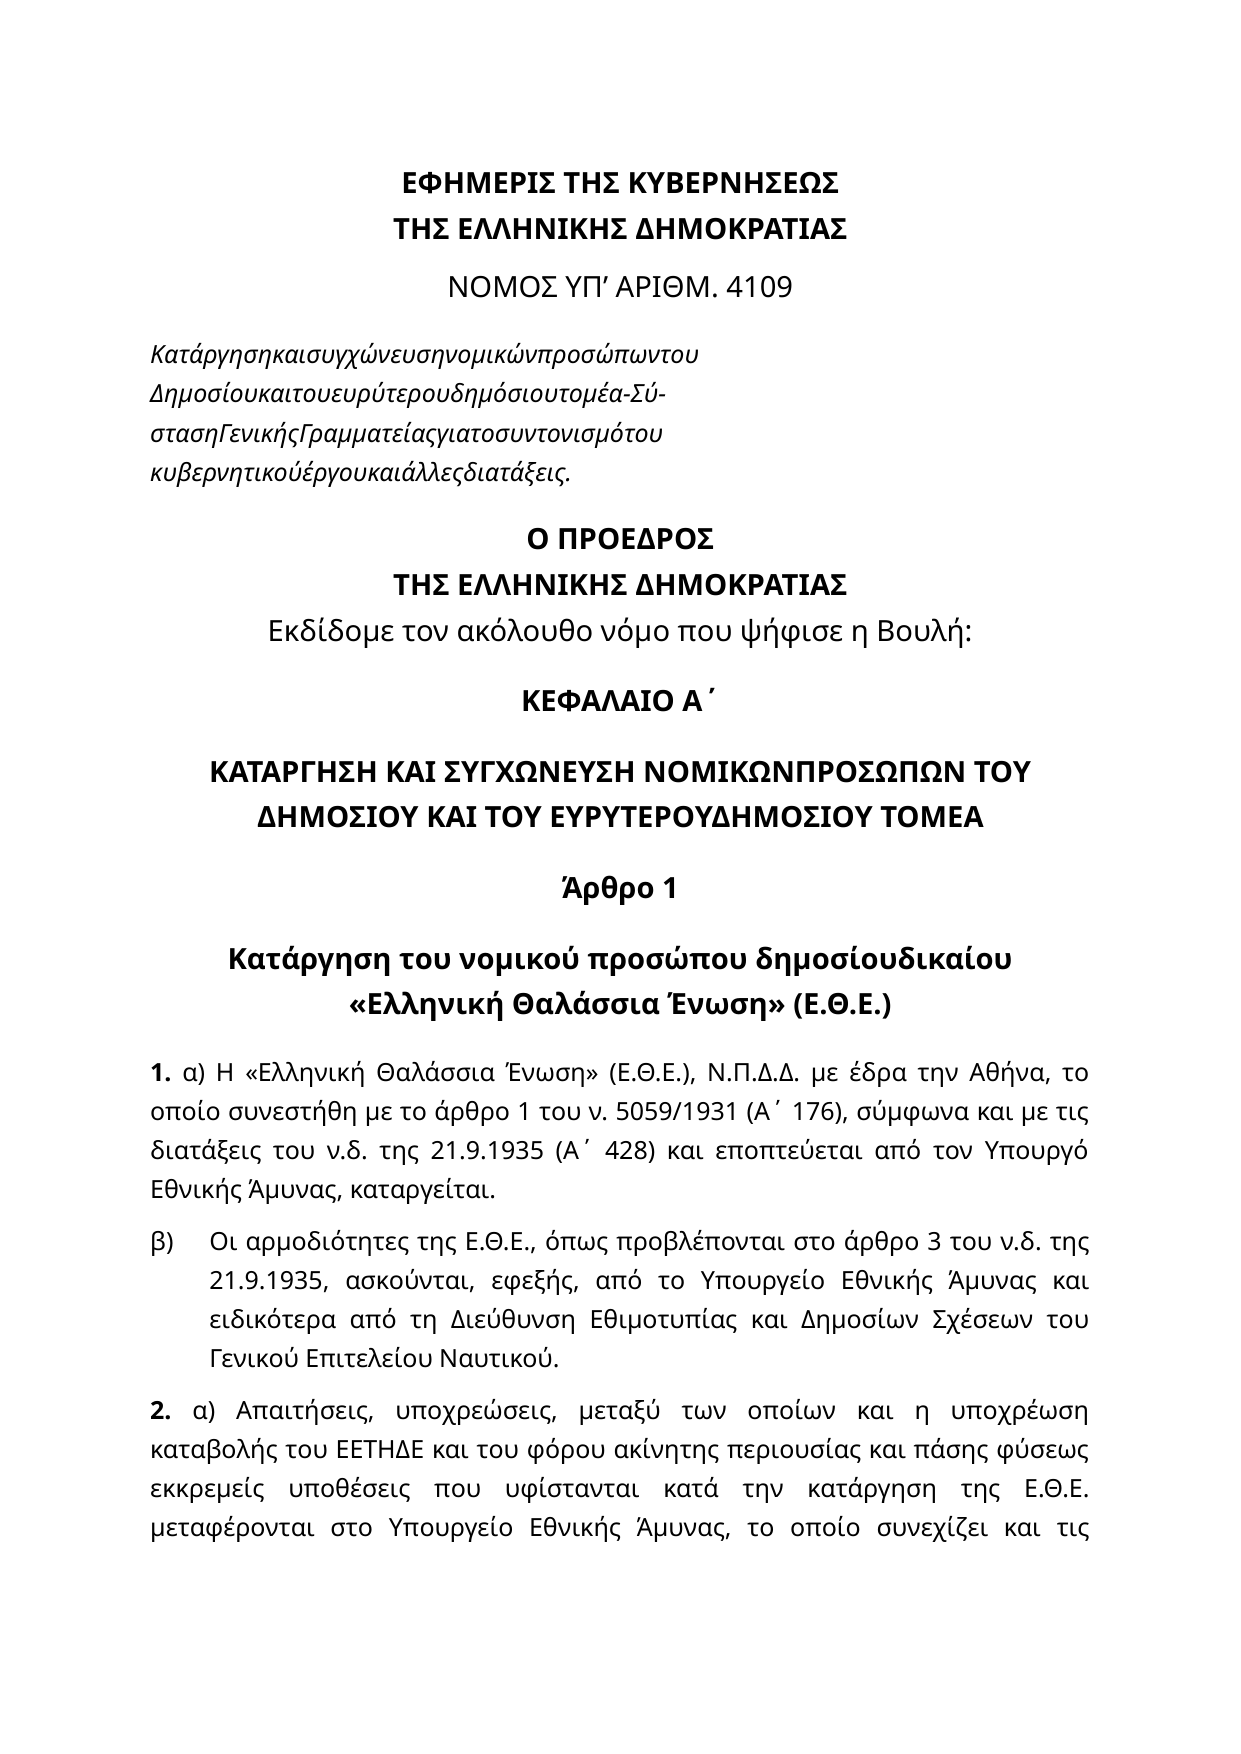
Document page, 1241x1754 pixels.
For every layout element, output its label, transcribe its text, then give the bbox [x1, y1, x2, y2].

text 1. α) Η «Ελληνική Θαλάσσια Ένωση» (Ε.Θ.Ε.), Ν.Π.Δ.Δ. με έδρα την Αθήνα, το οποίο συνεστήθη με το άρθρο 1 του ν. 5059/1931 (Α΄ 176), σύμφωνα και με τις διατάξεις του ν.δ. της 21.9.1935 (Α΄ 428) και εποπτεύεται από τον Υπουργό Εθνικής Άμυνας, καταργείται. [150, 1054, 1090, 1206]
subtitle Κατάργηση του νομικού προσώπου δημοσίουδικαίου «Ελληνική Θαλάσσια Ένωση» (Ε.Θ.Ε.) [150, 938, 1090, 1023]
text ΝΟΜΟΣ ΥΠ’ ΑΡΙΘΜ. 4109 [150, 266, 1090, 306]
text ΕΦΗΜΕΡΙΣ ΤΗΣ ΚΥΒΕΡΝΗΣΕΩΣ ΤΗΣ ΕΛΛΗΝΙΚΗΣ ΔΗΜΟΚΡΑΤΙΑΣ [150, 162, 1090, 248]
subtitle ΚΑΤΑΡΓΗΣΗ ΚΑΙ ΣΥΓΧΩΝΕΥΣΗ ΝΟΜΙΚΩΝΠΡΟΣΩΠΩΝ ΤΟΥ ΔΗΜΟΣΙΟΥ ΚΑΙ ΤΟΥ ΕΥΡΥΤΕΡΟΥΔΗΜΟΣΙΟΥ ΤΟΜΕΑ [150, 751, 1090, 836]
text Κατάργησηκαισυγχώνευσηνομικώνπροσώπωντου Δημοσίουκαιτουευρύτερουδημόσιουτομέα-Σύ- στασηΓενικήςΓραμματείαςγιατοσυντονισμότου κυβερνητικούέργουκαιάλλεςδιατάξεις. [150, 337, 1090, 488]
text Ο ΠΡΟΕΔΡΟΣ ΤΗΣ ΕΛΛΗΝΙΚΗΣ ΔΗΜΟΚΡΑΤΙΑΣ Εκδίδομε τον ακόλουθο νόμο που ψήφισε η Βουλή: [150, 518, 1090, 649]
subtitle ΚΕΦΑΛΑΙΟ Α΄ [150, 680, 1090, 720]
subtitle Άρθρο 1 [150, 867, 1090, 907]
list β) Οι αρμοδιότητες της Ε.Θ.Ε., όπως προβλέπονται στο άρθρο 3 του ν.δ. της 21.9.1935, ασκούνται, εφεξής, από το Υπουργείο Εθνικής Άμυνας και ειδικότερα από τη Διεύθυνση Εθιμοτυπίας και Δημοσίων Σχέσεων του Γενικού Επιτελείου Ναυτικού. [150, 1223, 1090, 1375]
text 2. α) Απαιτήσεις, υποχρεώσεις, μεταξύ των οποίων και η υποχρέωση καταβολής του ΕΕΤΗΔΕ και του φόρου ακίνητης περιουσίας και πάσης φύσεως εκκρεμείς υποθέσεις που υφίστανται κατά την κατάργηση της Ε.Θ.Ε. μεταφέρονται στο Υπουργείο Εθνικής Άμυνας, το οποίο συνεχίζει και τις [150, 1392, 1090, 1544]
